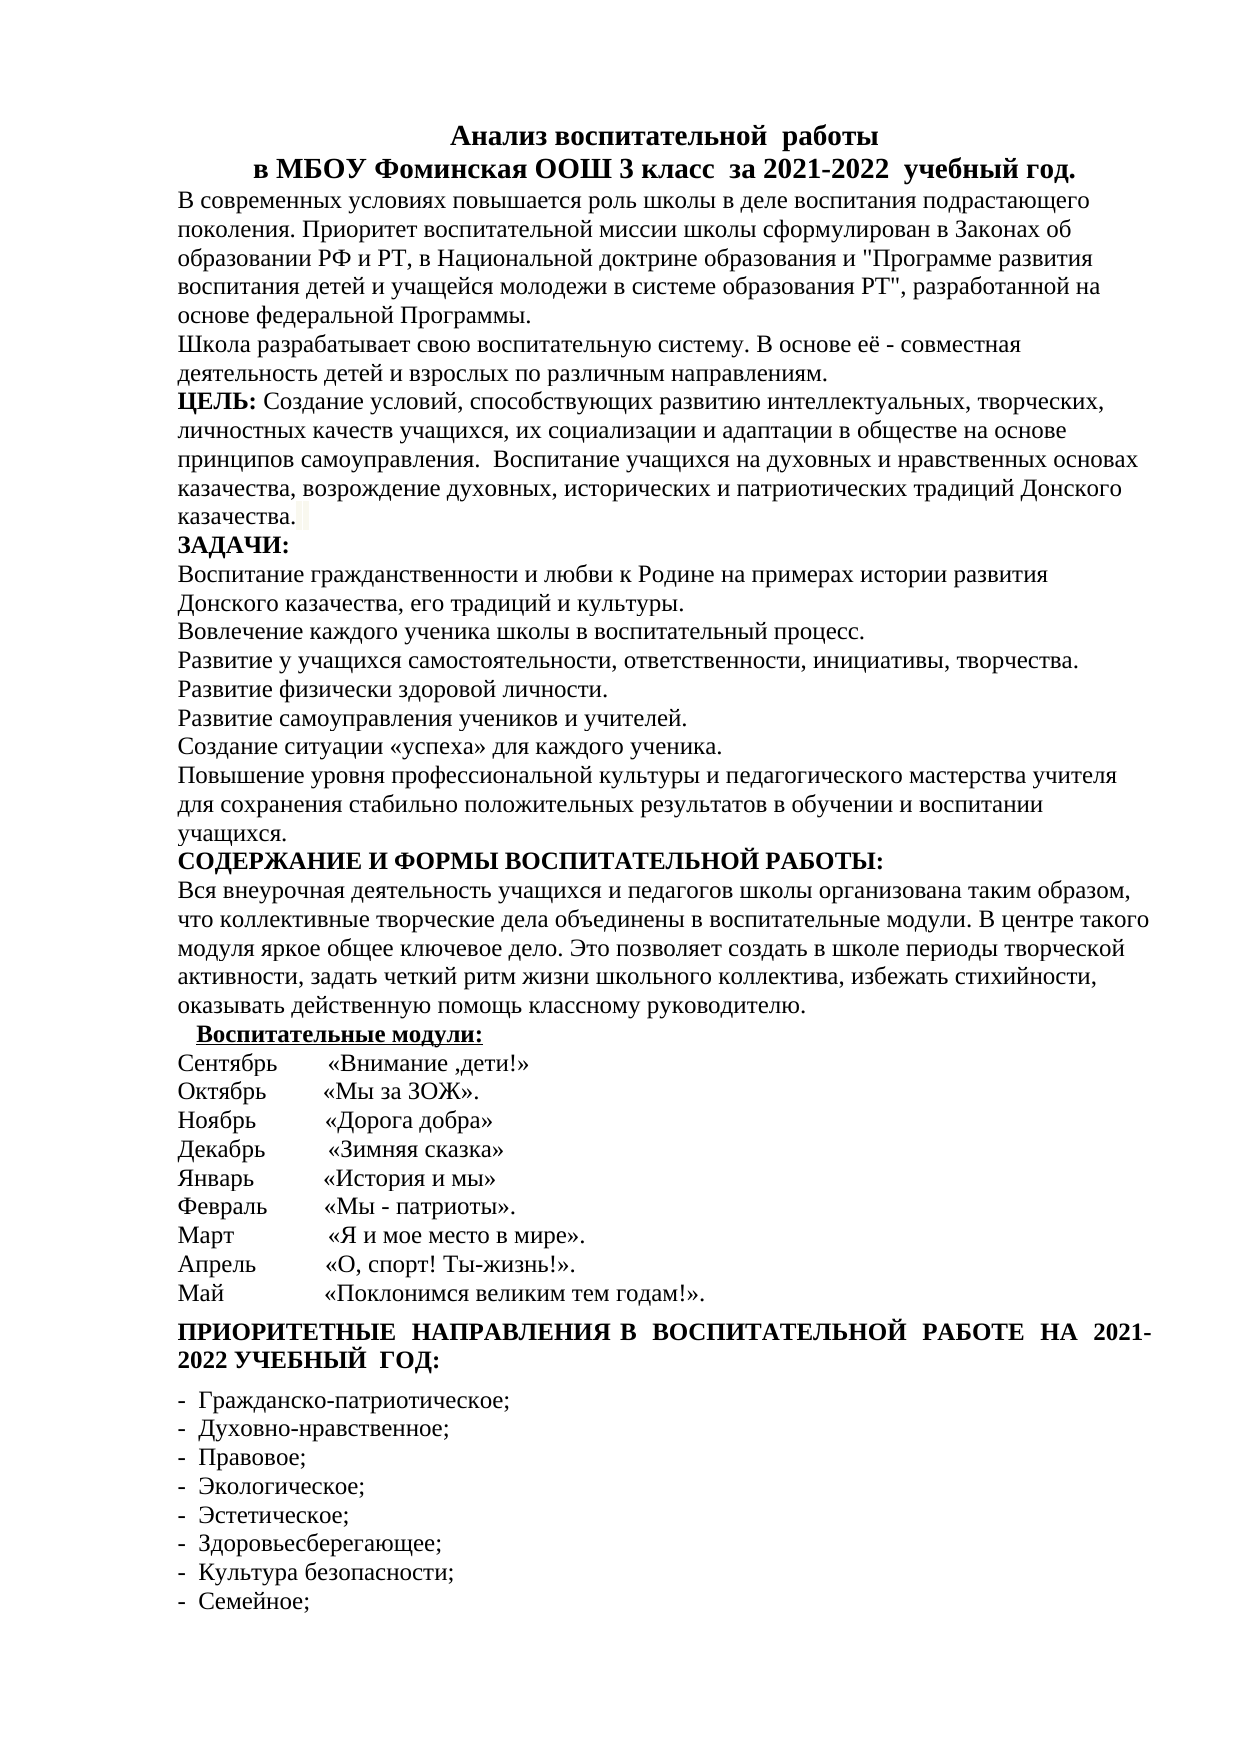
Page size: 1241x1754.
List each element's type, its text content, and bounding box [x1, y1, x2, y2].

text Декабрь «Зимняя сказка» [177, 1134, 1152, 1163]
text СОДЕРЖАНИЕ И ФОРМЫ ВОСПИТАТЕЛЬНОЙ РАБОТЫ: [177, 846, 1152, 875]
text Развитие самоуправления учеников и учителей. [177, 703, 1152, 731]
text в МБОУ Фоминская ООШ 3 класс за 2021-2022 учебный год. [177, 152, 1152, 185]
text Май «Поклонимся великим тем годам!». [177, 1278, 1152, 1306]
text Февраль «Мы - патриоты». [177, 1191, 1152, 1220]
text Повышение уровня профессиональной культуры и педагогического мастерства учителя для сохранения стабильно положительных результатов в обучении и воспитании учащихся. [177, 760, 1152, 846]
text Апрель «О, спорт! Ты-жизнь!». [177, 1249, 1152, 1278]
text - Духовно-нравственное; [177, 1413, 1152, 1442]
text - Культура безопасности; [177, 1557, 1152, 1586]
text Январь «История и мы» [177, 1163, 1152, 1191]
text - Здоровьесберегающее; [177, 1528, 1152, 1557]
text Сентябрь «Внимание ,дети!» [177, 1048, 1152, 1076]
text Создание ситуации «успеха» для каждого ученика. [177, 731, 1152, 760]
text ЗАДАЧИ: [177, 530, 1152, 559]
text Ноябрь «Дорога добра» [177, 1105, 1152, 1134]
text - Правовое; [177, 1442, 1152, 1471]
text - Эстетическое; [177, 1500, 1152, 1528]
text Анализ воспитательной работы [177, 118, 1152, 152]
text ЦЕЛЬ: Создание условий, способствующих развитию интеллектуальных, творческих, личностных качеств учащихся, их социализации и адаптации в обществе на основе принципов самоуправления. Воспитание учащихся на духовных и нравственных основах казачества, возрождение духовных, исторических и патриотических традиций Донского казачества. [177, 386, 1152, 530]
text Воспитательные модули: [177, 1019, 1152, 1048]
text В современных условиях повышается роль школы в деле воспитания подрастающего поколения. Приоритет воспитательной миссии школы сформулирован в Законах об образовании РФ и РТ, в Национальной доктрине образования и "Программе развития воспитания детей и учащейся молодежи в системе образования РТ", разработанной на основе федеральной Программы. [177, 185, 1152, 329]
text Вовлечение каждого ученика школы в воспитательный процесс. [177, 616, 1152, 645]
text Воспитание гражданственности и любви к Родине на примерах истории развития Донского казачества, его традиций и культуры. [177, 559, 1152, 616]
text - Гражданско-патриотическое; [177, 1385, 1152, 1413]
text ПРИОРИТЕТНЫЕ НАПРАВЛЕНИЯ В ВОСПИТАТЕЛЬНОЙ РАБОТЕ НА 2021-2022 УЧЕБНЫЙ ГОД: [177, 1317, 1152, 1374]
text Школа разрабатывает свою воспитательную систему. В основе её - совместная деятельность детей и взрослых по различным направлениям. [177, 329, 1152, 386]
text Развитие физически здоровой личности. [177, 674, 1152, 703]
text Развитие у учащихся самостоятельности, ответственности, инициативы, творчества. [177, 645, 1152, 674]
text - Семейное; [177, 1586, 1152, 1615]
text - Экологическое; [177, 1471, 1152, 1500]
text Октябрь «Мы за ЗОЖ». [177, 1076, 1152, 1105]
text Март «Я и мое место в мире». [177, 1220, 1152, 1249]
text Вся внеурочная деятельность учащихся и педагогов школы организована таким образом, что коллективные творческие дела объединены в воспитательные модули. В центре такого модуля яркое общее ключевое дело. Это позволяет создать в школе периоды творческой активности, задать четкий ритм жизни школьного коллектива, избежать стихийности, оказывать действенную помощь классному руководителю. [177, 875, 1152, 1019]
